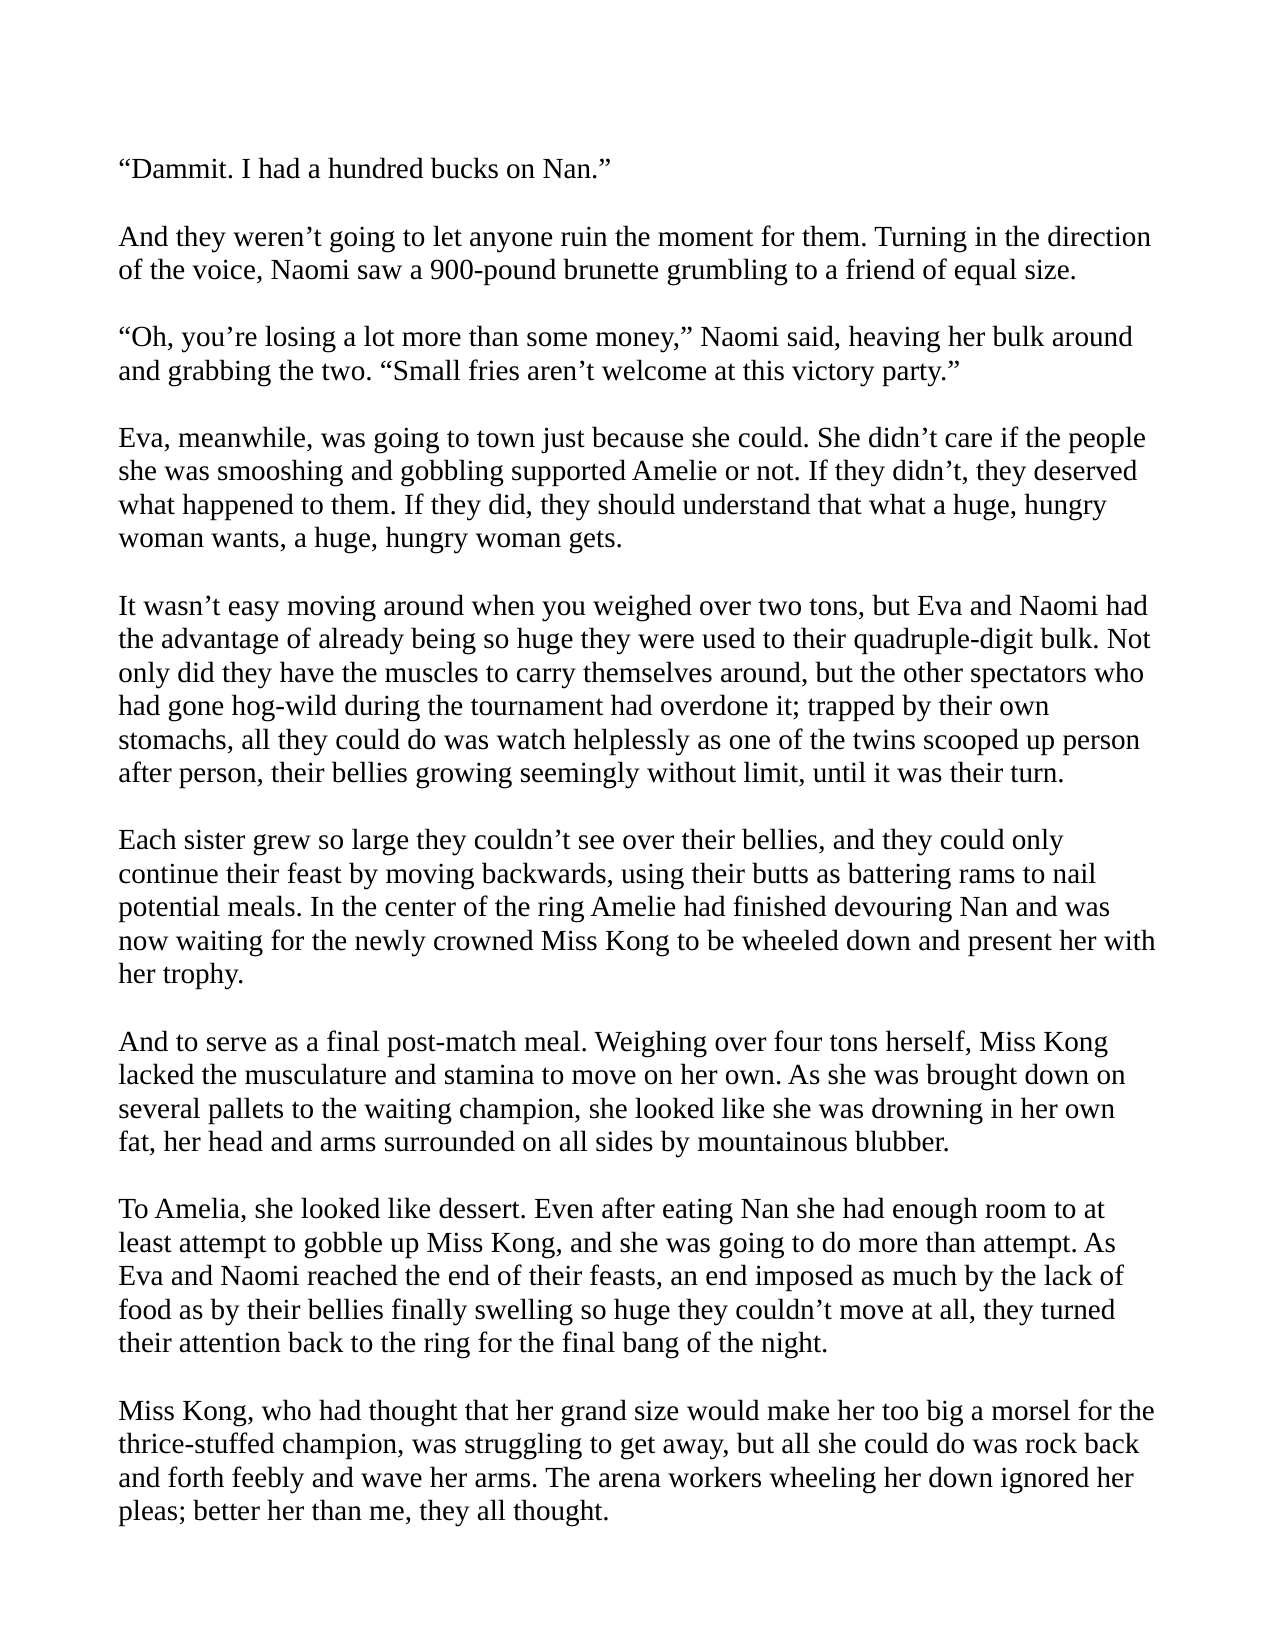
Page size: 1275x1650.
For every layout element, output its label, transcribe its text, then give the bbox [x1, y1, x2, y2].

text It wasn’t easy moving around when you weighed over two tons, but Eva and Naomi had the advantage of already being so huge they were used to their quadruple-digit bulk. Not only did they have the muscles to carry themselves around, but the other spectators who had gone hog-wild during the tournament had overdone it; trapped by their own stomachs, all they could do was watch helplessly as one of the twins scooped up person after person, their bellies growing seemingly without limit, until it was their turn. [118, 588, 1157, 789]
text Miss Kong, who had thought that her grand size would make her too big a morsel for the thrice-stuffed champion, was struggling to get away, but all she could do was rock back and forth feebly and wave her arms. The arena workers wheeling her down ignored her pleas; better her than me, they all thought. [118, 1393, 1157, 1527]
text “Oh, you’re losing a lot more than some money,” Naomi said, heaving her bulk around and grabbing the two. “Small fries aren’t welcome at this victory party.” [118, 319, 1157, 386]
text And they weren’t going to let anyone ruin the moment for them. Turning in the direction of the voice, Naomi saw a 900-pound brunette grumbling to a friend of equal size. [118, 219, 1157, 286]
text And to serve as a final post-match meal. Weighing over four tons herself, Miss Kong lacked the musculature and stamina to move on her own. As she was brought down on several pallets to the waiting champion, she looked like she was drowning in her own fat, her head and arms surrounded on all sides by mountainous blubber. [118, 1024, 1157, 1158]
text Each sister grew so large they couldn’t see over their bellies, and they could only continue their feast by moving backwards, using their butts as battering rams to nail potential meals. In the center of the ring Amelie had finished devouring Nan and was now waiting for the newly crowned Miss Kong to be wheeled down and present her with her trophy. [118, 822, 1157, 990]
text “Dammit. I had a hundred bucks on Nan.” [118, 152, 1157, 185]
text Eva, meanwhile, was going to town just because she could. She didn’t care if the people she was smooshing and gobbling supported Amelie or not. If they didn’t, they deserved what happened to them. If they did, they should understand that what a huge, hungry woman wants, a huge, hungry woman gets. [118, 420, 1157, 554]
text To Amelia, she looked like dessert. Even after eating Nan she had enough room to at least attempt to gobble up Miss Kong, and she was going to do more than attempt. As Eva and Naomi reached the end of their feasts, an end imposed as much by the lack of food as by their bellies finally swelling so huge they couldn’t move at all, they turned their attention back to the ring for the final bang of the night. [118, 1191, 1157, 1359]
